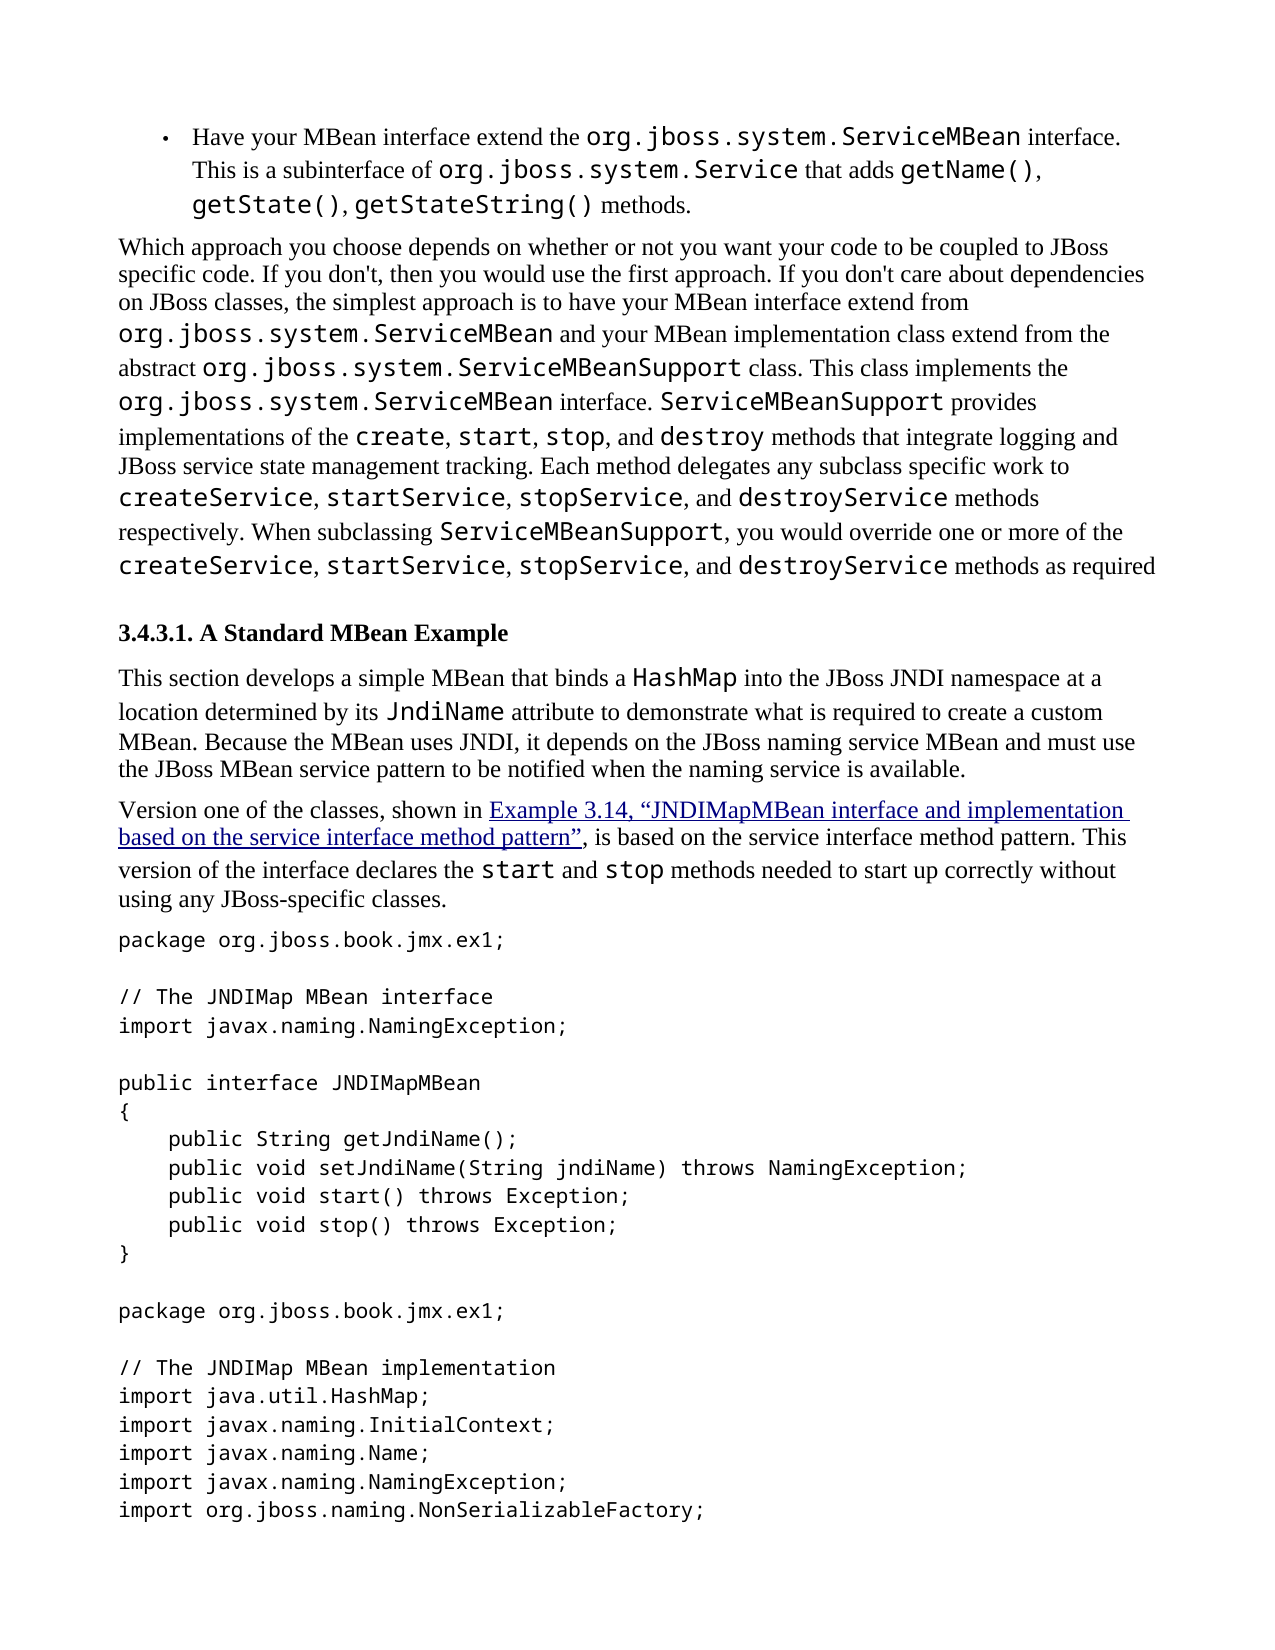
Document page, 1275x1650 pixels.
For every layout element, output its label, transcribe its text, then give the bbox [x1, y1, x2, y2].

text // The JNDIMap MBean interface [118, 982, 1157, 1011]
text public void stop() throws Exception; [118, 1210, 1157, 1238]
text public void setJndiName(String jndiName) throws NamingException; [118, 1153, 1157, 1181]
text public String getJndiName(); [118, 1124, 1157, 1153]
text package org.jboss.book.jmx.ex1; [118, 1296, 1157, 1325]
text } [118, 1238, 1157, 1267]
text Which approach you choose depends on whether or not you want your code to be coupled to JBoss specific code. If you don't, then you would use the first approach. If you don't care about dependencies on JBoss classes, the simplest approach is to have your MBean interface extend from org.jboss.system.ServiceMBean and your MBean implementation class extend from the abstract org.jboss.system.ServiceMBeanSupport class. This class implements the org.jboss.system.ServiceMBean interface. ServiceMBeanSupport provides implementations of the create, start, stop, and destroy methods that integrate logging and JBoss service state management tracking. Each method delegates any subclass specific work to createService, startService, stopService, and destroyService methods respectively. When subclassing ServiceMBeanSupport, you would override one or more of the createService, startService, stopService, and destroyService methods as required [118, 233, 1157, 582]
text Version one of the classes, shown in Example 3.14, “JNDIMapMBean interface and implementation based on the service interface method pattern”, is based on the service interface method pattern. This version of the interface declares the start and stop methods needed to start up correctly without using any JBoss-specific classes. [118, 796, 1157, 913]
text public interface JNDIMapMBean [118, 1068, 1157, 1096]
subtitle 3.4.3.1. A Standard MBean Example [118, 619, 1157, 647]
text { [118, 1096, 1157, 1124]
list Have your MBean interface extend the org.jboss.system.ServiceMBean interface. This is a subinterface of org.jboss.system.Service that adds getName(), getState(), getStateString() methods. [162, 118, 1157, 220]
text public void start() throws Exception; [118, 1181, 1157, 1210]
text import org.jboss.naming.NonSerializableFactory; [118, 1495, 1157, 1524]
text import javax.naming.InitialContext; [118, 1410, 1157, 1438]
text // The JNDIMap MBean implementation [118, 1353, 1157, 1382]
text import javax.naming.NamingException; [118, 1011, 1157, 1039]
text package org.jboss.book.jmx.ex1; [118, 926, 1157, 954]
text This section develops a simple MBean that binds a HashMap into the JBoss JNDI namespace at a location determined by its JndiName attribute to demonstrate what is required to create a custom MBean. Because the MBean uses JNDI, it depends on the JBoss naming service MBean and must use the JBoss MBean service pattern to be notified when the naming service is available. [118, 660, 1157, 783]
text import javax.naming.NamingException; [118, 1467, 1157, 1495]
text import java.util.HashMap; [118, 1382, 1157, 1410]
text import javax.naming.Name; [118, 1438, 1157, 1467]
